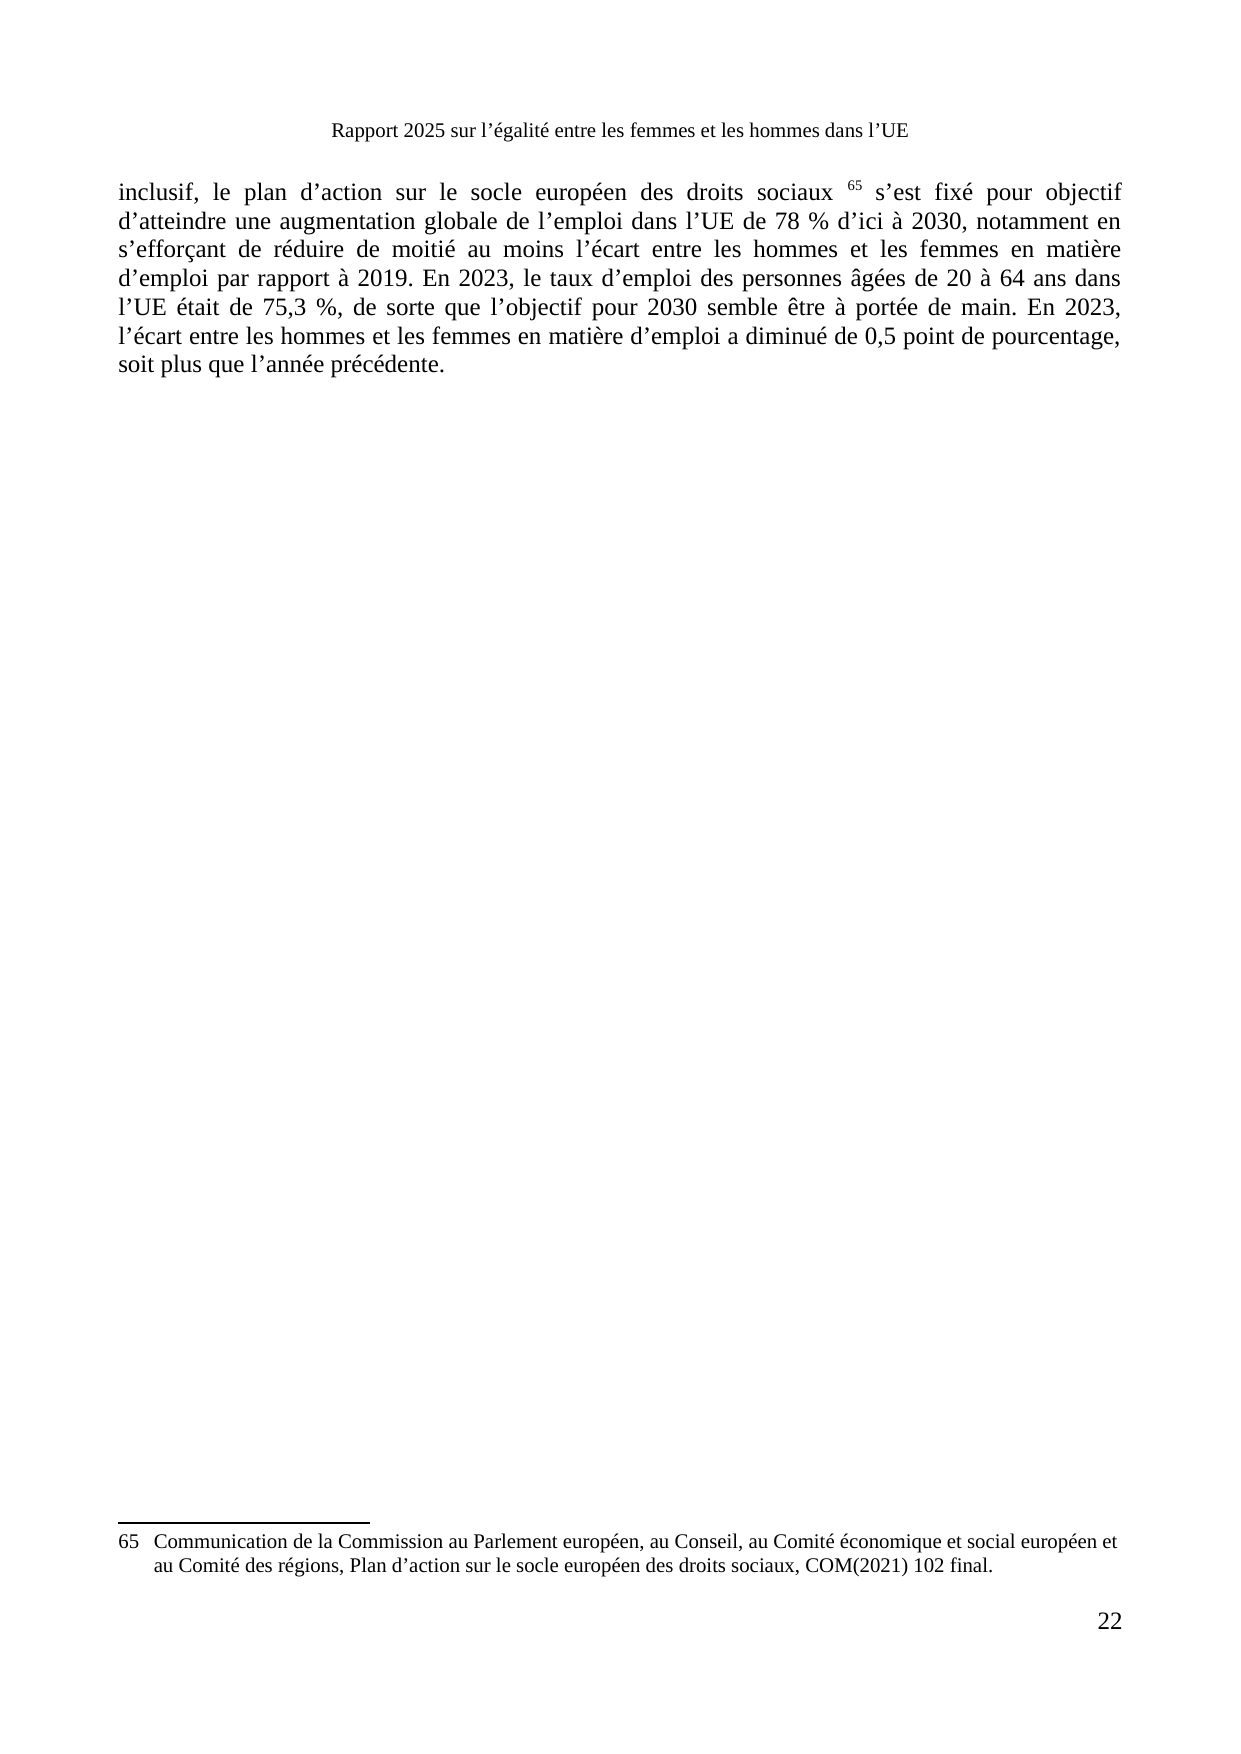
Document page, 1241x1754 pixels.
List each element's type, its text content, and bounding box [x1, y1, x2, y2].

text inclusif, le plan d’action sur le socle européen des droits sociaux s’est fixé pour objectif d’atteindre une augmentation globale de l’emploi dans l’UE de 78 % d’ici à 2030, notamment en s’efforçant de réduire de moitié au moins l’écart entre les hommes et les femmes en matière d’emploi par rapport à 2019. En 2023, le taux d’emploi des personnes âgées de 20 à 64 ans dans l’UE était de 75,3 %, de sorte que l’objectif pour 2030 semble être à portée de main. En 2023, l’écart entre les hommes et les femmes en matière d’emploi a diminué de 0,5 point de pourcentage, soit plus que l’année précédente. [118, 177, 1122, 378]
text Communication de la Commission au Parlement européen, au Conseil, au Comité économique et social européen et au Comité des régions, Plan d’action sur le socle européen des droits sociaux, COM(2021) 102 final. [118, 1529, 1122, 1577]
